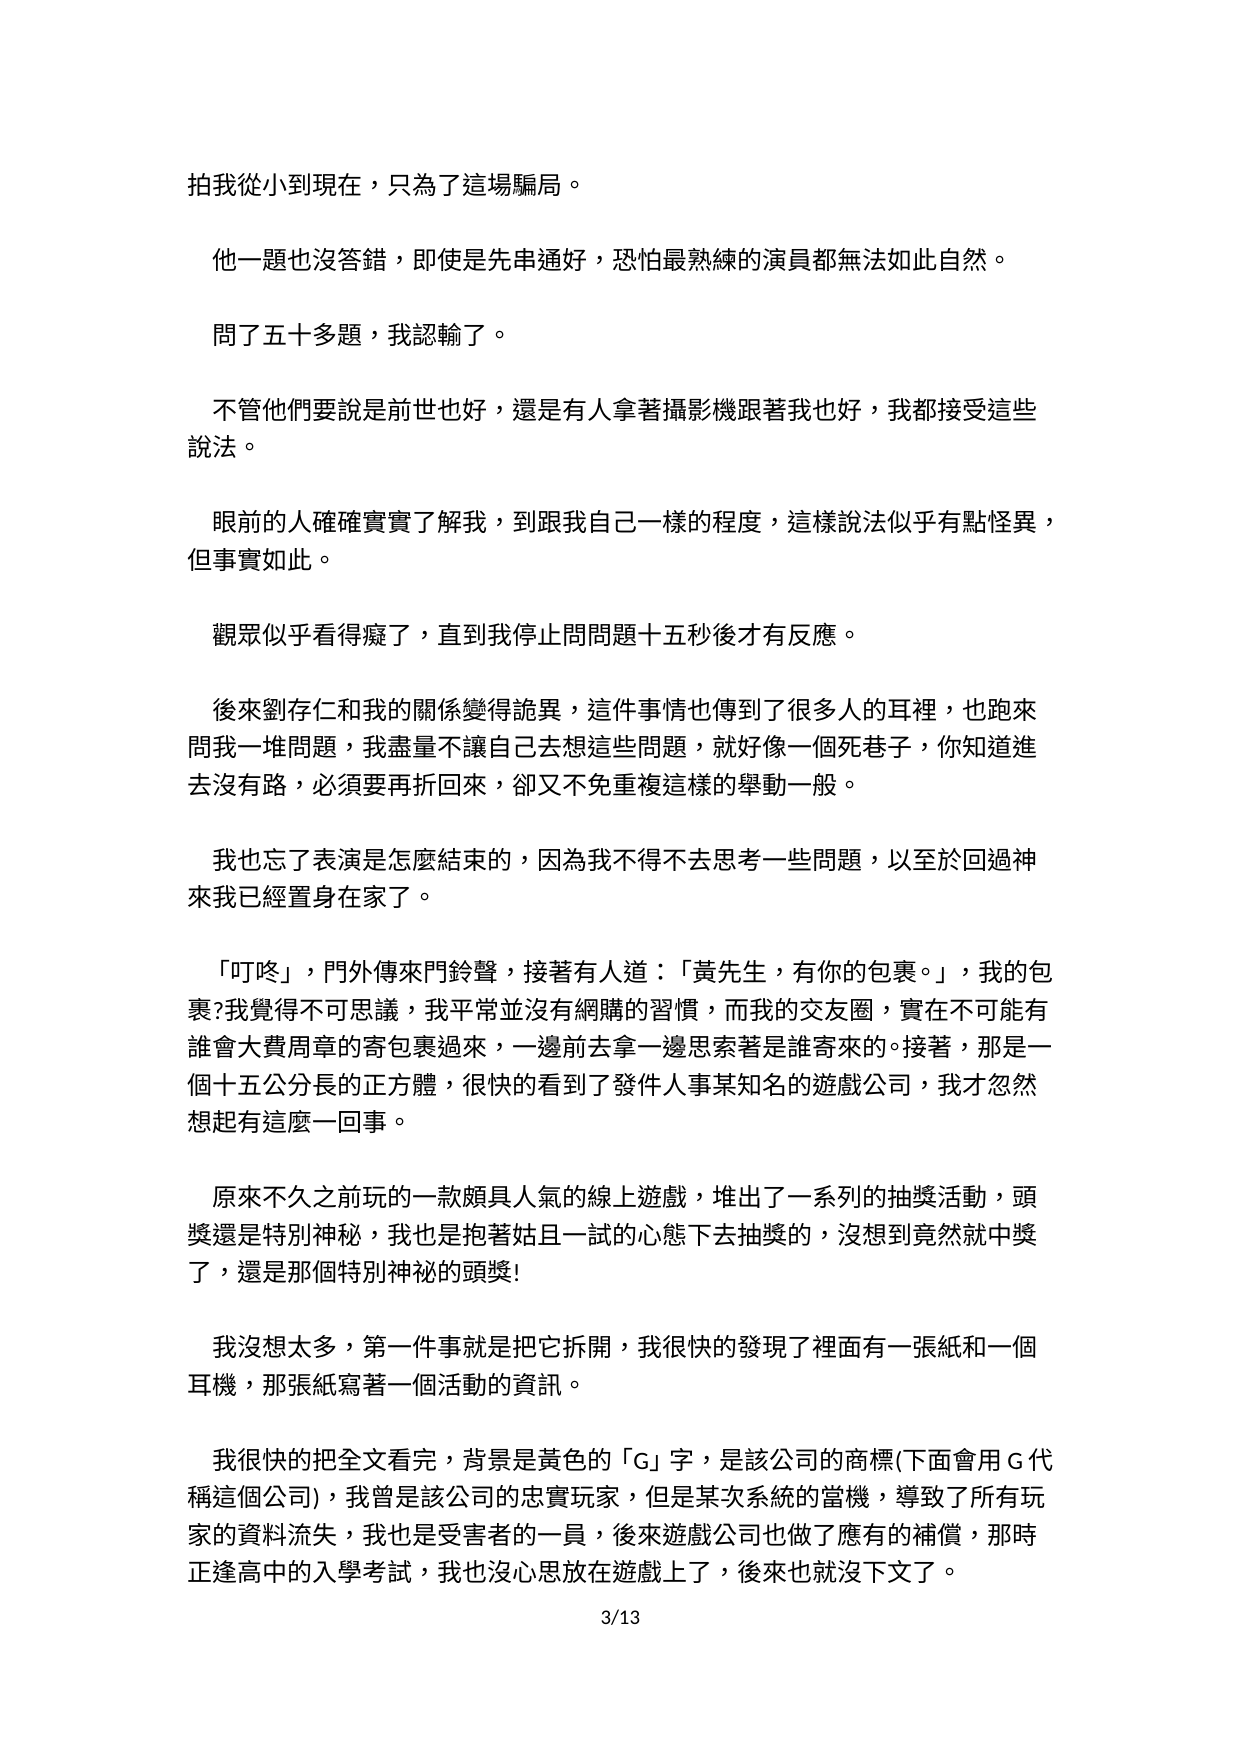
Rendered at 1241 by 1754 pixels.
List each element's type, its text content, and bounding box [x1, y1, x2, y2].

text 「叮咚」，門外傳來門鈴聲，接著有人道：「黃先生，有你的包裹。」，我的包裹?我覺得不可思議，我平常並沒有網購的習慣，而我的交友圈，實在不可能有誰會大費周章的寄包裹過來，一邊前去拿一邊思索著是誰寄來的。接著，那是一個十五公分長的正方體，很快的看到了發件人事某知名的遊戲公司，我才忽然想起有這麼一回事。 [187, 952, 1053, 1139]
text 觀眾似乎看得癡了，直到我停止問問題十五秒後才有反應。 [187, 614, 1053, 652]
text 他一題也沒答錯，即使是先串通好，恐怕最熟練的演員都無法如此自然。 [187, 239, 1053, 277]
text 眼前的人確確實實了解我，到跟我自己一樣的程度，這樣說法似乎有點怪異，但事實如此。 [187, 502, 1053, 577]
text 我也忘了表演是怎麼結束的，因為我不得不去思考一些問題，以至於回過神來我已經置身在家了。 [187, 839, 1053, 914]
text 我很快的把全文看完，背景是黃色的「G」字，是該公司的商標(下面會用G代稱這個公司)，我曾是該公司的忠實玩家，但是某次系統的當機，導致了所有玩家的資料流失，我也是受害者的一員，後來遊戲公司也做了應有的補償，那時正逢高中的入學考試，我也沒心思放在遊戲上了，後來也就沒下文了。 [187, 1439, 1053, 1589]
text 原來不久之前玩的一款頗具人氣的線上遊戲，堆出了一系列的抽獎活動，頭獎還是特別神秘，我也是抱著姑且一試的心態下去抽獎的，沒想到竟然就中獎了，還是那個特別神祕的頭獎! [187, 1177, 1053, 1289]
text 後來劉存仁和我的關係變得詭異，這件事情也傳到了很多人的耳裡，也跑來問我一堆問題，我盡量不讓自己去想這些問題，就好像一個死巷子，你知道進去沒有路，必須要再折回來，卻又不免重複這樣的舉動一般。 [187, 689, 1053, 802]
text 不管他們要說是前世也好，還是有人拿著攝影機跟著我也好，我都接受這些說法。 [187, 389, 1053, 464]
text 拍我從小到現在，只為了這場騙局。 [187, 164, 1053, 202]
text 我沒想太多，第一件事就是把它拆開，我很快的發現了裡面有一張紙和一個耳機，那張紙寫著一個活動的資訊。 [187, 1327, 1053, 1402]
text 問了五十多題，我認輸了。 [187, 314, 1053, 352]
